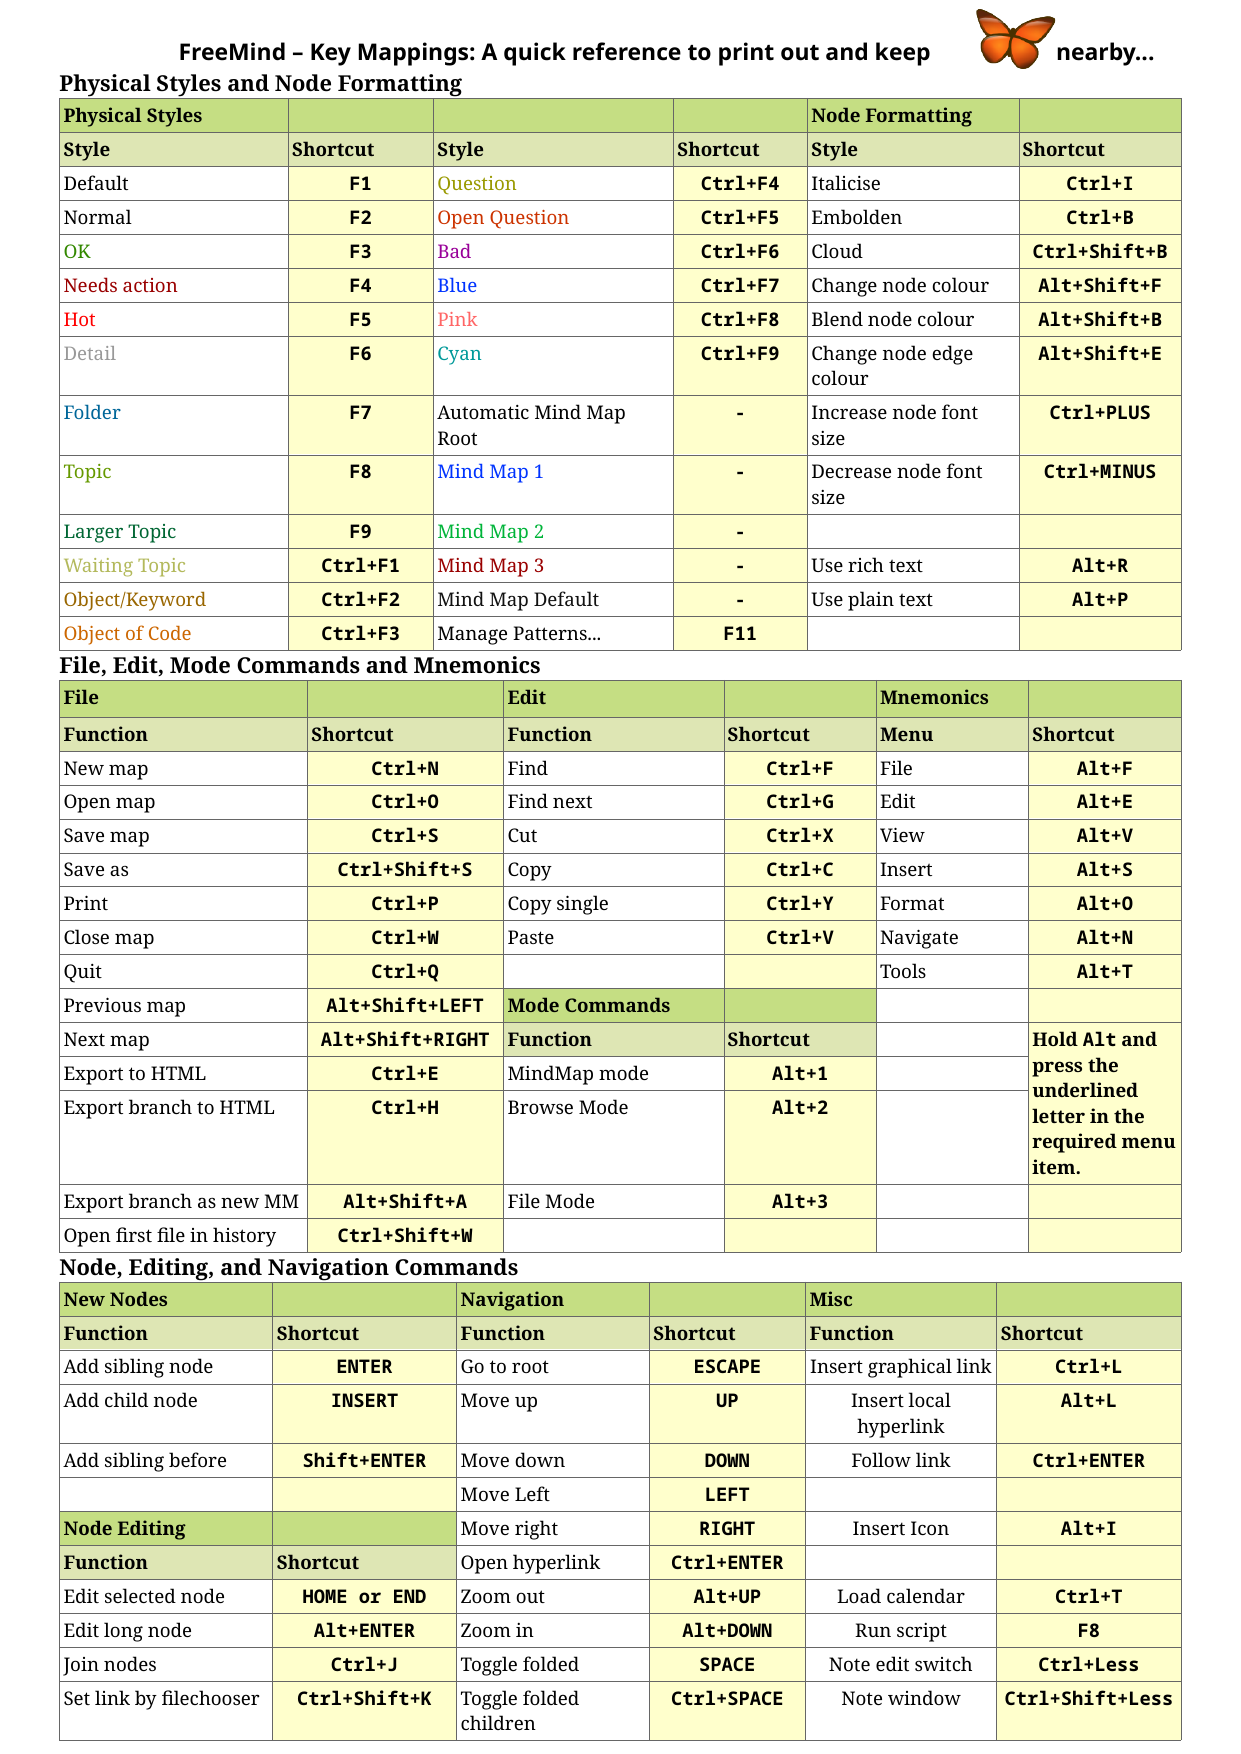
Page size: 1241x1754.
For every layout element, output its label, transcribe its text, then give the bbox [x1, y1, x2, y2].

table_cell Menu [877, 718, 1028, 751]
table_cell Ctrl+Q [308, 955, 503, 988]
table_cell Blend node colour [808, 303, 1019, 336]
table_cell - [674, 396, 807, 454]
table_cell Ctrl+S [308, 820, 503, 852]
table_cell Ctrl+F2 [289, 583, 433, 616]
table_cell Function [60, 718, 307, 751]
table_cell [273, 1512, 456, 1545]
table_cell Edit long node [60, 1614, 272, 1647]
table_cell Style [434, 133, 673, 166]
table_cell Ctrl+F [725, 752, 876, 784]
table_cell [877, 1057, 1028, 1090]
table_cell Next map [60, 1023, 307, 1056]
table_cell [60, 1478, 272, 1511]
table_cell Mind Map 2 [434, 515, 673, 548]
table_cell Ctrl+F1 [289, 549, 433, 582]
table_cell Ctrl+MINUS [1020, 456, 1181, 514]
table_cell [877, 1091, 1028, 1184]
table_cell New map [60, 752, 307, 784]
table_cell Alt+DOWN [650, 1614, 805, 1647]
table_cell Add sibling before [60, 1444, 272, 1477]
picture [976, 9, 1056, 69]
table_cell Move up [457, 1385, 649, 1443]
table_cell F3 [289, 235, 433, 268]
table_cell Ctrl+C [725, 854, 876, 886]
table_cell Decrease node font size [808, 456, 1019, 514]
text File, Edit, Mode Commands and Mnemonics [59, 651, 1181, 680]
table_cell Ctrl+PLUS [1020, 396, 1181, 454]
table_cell Ctrl+G [725, 786, 876, 818]
table_cell Ctrl+ENTER [997, 1444, 1181, 1477]
table_cell Object of Code [60, 617, 288, 650]
text Node, Editing, and Navigation Commands [59, 1253, 1181, 1282]
table_cell Ctrl+V [725, 921, 876, 954]
table_header [674, 99, 807, 132]
table_cell Function [457, 1317, 649, 1349]
table_cell Node Editing [60, 1512, 272, 1545]
table_cell Alt+S [1029, 854, 1181, 886]
table_cell Ctrl+F3 [289, 617, 433, 650]
table_cell F7 [289, 396, 433, 454]
table_cell Print [60, 887, 307, 920]
table_cell Shortcut [650, 1317, 805, 1349]
table_cell [877, 989, 1028, 1022]
table_cell MindMap mode [504, 1057, 724, 1090]
table_cell Alt+Shift+RIGHT [308, 1023, 503, 1056]
table_cell Alt+3 [725, 1185, 876, 1218]
table_cell Shortcut [674, 133, 807, 166]
table_cell Ctrl+Shift+B [1020, 235, 1181, 268]
table_cell Mind Map Default [434, 583, 673, 616]
table_cell Ctrl+Shift+W [308, 1219, 503, 1252]
table_cell Alt+1 [725, 1057, 876, 1090]
table_cell [808, 617, 1019, 650]
table_cell Topic [60, 456, 288, 514]
table_cell Save as [60, 854, 307, 886]
table_cell Alt+T [1029, 955, 1181, 988]
table_cell Alt+Shift+F [1020, 269, 1181, 302]
table_header [650, 1283, 805, 1316]
table_cell Mode Commands [504, 989, 724, 1022]
table_cell Ctrl+F5 [674, 201, 807, 234]
table_cell Open map [60, 786, 307, 818]
table_cell INSERT [273, 1385, 456, 1443]
table_cell Move Left [457, 1478, 649, 1511]
table_cell Ctrl+J [273, 1648, 456, 1681]
table_cell Alt+O [1029, 887, 1181, 920]
table_cell Close map [60, 921, 307, 954]
table_cell Normal [60, 201, 288, 234]
table_header Edit [504, 681, 724, 717]
table_cell Alt+UP [650, 1580, 805, 1613]
table_cell Object/Keyword [60, 583, 288, 616]
table_cell File [877, 752, 1028, 784]
table_cell Larger Topic [60, 515, 288, 548]
table_cell Copy [504, 854, 724, 886]
table_cell F2 [289, 201, 433, 234]
table_cell - [674, 515, 807, 548]
table_header [1029, 681, 1181, 717]
table_cell Ctrl+F9 [674, 337, 807, 395]
table_cell Ctrl+F8 [674, 303, 807, 336]
table_cell [806, 1478, 996, 1511]
table_cell F9 [289, 515, 433, 548]
table_cell SPACE [650, 1648, 805, 1681]
table_cell - [674, 583, 807, 616]
table_cell Navigate [877, 921, 1028, 954]
table_cell Ctrl+O [308, 786, 503, 818]
table_cell Move right [457, 1512, 649, 1545]
table_cell Note edit switch [806, 1648, 996, 1681]
table_cell Shortcut [725, 1023, 876, 1056]
table_cell Blue [434, 269, 673, 302]
table_cell ESCAPE [650, 1351, 805, 1383]
table_cell Shortcut [725, 718, 876, 751]
table_cell Alt+Shift+A [308, 1185, 503, 1218]
table_cell Alt+Shift+B [1020, 303, 1181, 336]
table_cell Add child node [60, 1385, 272, 1443]
table_cell [808, 515, 1019, 548]
table_cell Style [60, 133, 288, 166]
table_cell [1029, 989, 1181, 1022]
table_cell Shortcut [308, 718, 503, 751]
table_cell Zoom in [457, 1614, 649, 1647]
table_cell Find [504, 752, 724, 784]
table_cell Insert [877, 854, 1028, 886]
text nearby... [1056, 31, 1181, 68]
table_cell [877, 1023, 1028, 1056]
table_cell File Mode [504, 1185, 724, 1218]
table_cell Shortcut [273, 1546, 456, 1579]
table_header Mnemonics [877, 681, 1028, 717]
table_cell Alt+I [997, 1512, 1181, 1545]
table_cell Mind Map 3 [434, 549, 673, 582]
table_cell [273, 1478, 456, 1511]
table_cell Ctrl+W [308, 921, 503, 954]
table_cell [725, 989, 876, 1022]
table_cell Alt+R [1020, 549, 1181, 582]
table_cell [1020, 515, 1181, 548]
table_cell Move down [457, 1444, 649, 1477]
table_cell Alt+N [1029, 921, 1181, 954]
table_cell Change node colour [808, 269, 1019, 302]
table_cell Bad [434, 235, 673, 268]
table_cell [997, 1546, 1181, 1579]
table_cell Zoom out [457, 1580, 649, 1613]
table_cell [806, 1546, 996, 1579]
table_header [273, 1283, 456, 1316]
table_cell Open hyperlink [457, 1546, 649, 1579]
table_cell Shortcut [289, 133, 433, 166]
table_cell Find next [504, 786, 724, 818]
table_cell F11 [674, 617, 807, 650]
table_cell F8 [289, 456, 433, 514]
table_cell Ctrl+F7 [674, 269, 807, 302]
table_cell Edit selected node [60, 1580, 272, 1613]
table_cell Toggle folded children [457, 1682, 649, 1740]
table_cell Toggle folded [457, 1648, 649, 1681]
table_header Navigation [457, 1283, 649, 1316]
table_cell Ctrl+SPACE [650, 1682, 805, 1740]
table_cell Shortcut [273, 1317, 456, 1349]
table_cell Alt+L [997, 1385, 1181, 1443]
table_cell Ctrl+H [308, 1091, 503, 1184]
table_cell Add sibling node [60, 1351, 272, 1383]
table_cell Question [434, 167, 673, 200]
table_header [1020, 99, 1181, 132]
table_cell Cloud [808, 235, 1019, 268]
table_cell Export branch as new MM [60, 1185, 307, 1218]
table_cell [504, 1219, 724, 1252]
table_cell Use plain text [808, 583, 1019, 616]
table_cell Copy single [504, 887, 724, 920]
table_cell Use rich text [808, 549, 1019, 582]
table_cell Load calendar [806, 1580, 996, 1613]
table_cell Insert graphical link [806, 1351, 996, 1383]
table_cell F8 [997, 1614, 1181, 1647]
table_header File [60, 681, 307, 717]
table_cell Ctrl+Shift+K [273, 1682, 456, 1740]
table_header Physical Styles [60, 99, 288, 132]
table_cell DOWN [650, 1444, 805, 1477]
table_cell [725, 955, 876, 988]
table_cell Cut [504, 820, 724, 852]
table_cell Go to root [457, 1351, 649, 1383]
table_cell [1020, 617, 1181, 650]
table_cell Ctrl+I [1020, 167, 1181, 200]
table_cell Increase node font size [808, 396, 1019, 454]
table_cell Shift+ENTER [273, 1444, 456, 1477]
table_cell Alt+E [1029, 786, 1181, 818]
table_cell Ctrl+ENTER [650, 1546, 805, 1579]
table_cell Ctrl+Shift+Less [997, 1682, 1181, 1740]
table_cell Ctrl+Less [997, 1648, 1181, 1681]
table_cell Embolden [808, 201, 1019, 234]
table_header Node Formatting [808, 99, 1019, 132]
table_cell Tools [877, 955, 1028, 988]
table_cell Insert Icon [806, 1512, 996, 1545]
table_cell Ctrl+L [997, 1351, 1181, 1383]
table_cell OK [60, 235, 288, 268]
table_cell Needs action [60, 269, 288, 302]
table_cell RIGHT [650, 1512, 805, 1545]
table_cell Hold Alt and press the underlined letter in the required menu item. [1029, 1023, 1181, 1184]
table_cell Ctrl+P [308, 887, 503, 920]
table_cell Ctrl+Shift+S [308, 854, 503, 886]
table_cell View [877, 820, 1028, 852]
table_cell Function [504, 718, 724, 751]
table_cell Edit [877, 786, 1028, 818]
table_cell Ctrl+F6 [674, 235, 807, 268]
table_cell Format [877, 887, 1028, 920]
table_cell Alt+V [1029, 820, 1181, 852]
text Physical Styles and Node Formatting [59, 68, 1181, 98]
table_cell Ctrl+F4 [674, 167, 807, 200]
table_cell F4 [289, 269, 433, 302]
table_cell Style [808, 133, 1019, 166]
table_cell Mind Map 1 [434, 456, 673, 514]
table_cell [725, 1219, 876, 1252]
table_cell Browse Mode [504, 1091, 724, 1184]
table_cell Ctrl+T [997, 1580, 1181, 1613]
table_cell Alt+ENTER [273, 1614, 456, 1647]
table_header Misc [806, 1283, 996, 1316]
table_cell - [674, 456, 807, 514]
table_cell Manage Patterns... [434, 617, 673, 650]
table_cell Previous map [60, 989, 307, 1022]
table_cell UP [650, 1385, 805, 1443]
table_cell [1029, 1185, 1181, 1218]
table_cell [1029, 1219, 1181, 1252]
table_cell F1 [289, 167, 433, 200]
table_cell Quit [60, 955, 307, 988]
table_cell Ctrl+E [308, 1057, 503, 1090]
table_header [289, 99, 433, 132]
table_header [997, 1283, 1181, 1316]
table_cell Save map [60, 820, 307, 852]
table_cell Shortcut [1020, 133, 1181, 166]
table_cell Italicise [808, 167, 1019, 200]
table_cell Detail [60, 337, 288, 395]
table_cell HOME or END [273, 1580, 456, 1613]
table_cell Pink [434, 303, 673, 336]
table_header [725, 681, 876, 717]
table_cell Ctrl+B [1020, 201, 1181, 234]
table_cell - [674, 549, 807, 582]
table_cell Ctrl+Y [725, 887, 876, 920]
table_cell Waiting Topic [60, 549, 288, 582]
table_cell ENTER [273, 1351, 456, 1383]
table_cell Open Question [434, 201, 673, 234]
table_cell Set link by filechooser [60, 1682, 272, 1740]
table_cell Export branch to HTML [60, 1091, 307, 1184]
table_cell Function [60, 1317, 272, 1349]
table_cell Alt+F [1029, 752, 1181, 784]
table_cell Ctrl+N [308, 752, 503, 784]
table_cell Shortcut [997, 1317, 1181, 1349]
table_cell [504, 955, 724, 988]
table_cell Join nodes [60, 1648, 272, 1681]
table_cell Ctrl+X [725, 820, 876, 852]
table_cell Hot [60, 303, 288, 336]
table_cell Function [60, 1546, 272, 1579]
table_header New Nodes [60, 1283, 272, 1316]
table_header [434, 99, 673, 132]
table_cell [877, 1219, 1028, 1252]
table_cell Paste [504, 921, 724, 954]
text FreeMind – Key Mappings: A quick reference to print out and keep [59, 31, 976, 68]
table_cell Open first file in history [60, 1219, 307, 1252]
table_cell Automatic Mind Map Root [434, 396, 673, 454]
table_header [308, 681, 503, 717]
table_cell Change node edge colour [808, 337, 1019, 395]
table_cell LEFT [650, 1478, 805, 1511]
table_cell F5 [289, 303, 433, 336]
table_cell Run script [806, 1614, 996, 1647]
table_cell Alt+2 [725, 1091, 876, 1184]
table_cell Cyan [434, 337, 673, 395]
table_cell [997, 1478, 1181, 1511]
table_cell Insert local hyperlink [806, 1385, 996, 1443]
table_cell [877, 1185, 1028, 1218]
table_cell F6 [289, 337, 433, 395]
table_cell Note window [806, 1682, 996, 1740]
table_cell Alt+P [1020, 583, 1181, 616]
table_cell Function [504, 1023, 724, 1056]
table_cell Shortcut [1029, 718, 1181, 751]
table_cell Alt+Shift+LEFT [308, 989, 503, 1022]
table_cell Folder [60, 396, 288, 454]
table_cell Default [60, 167, 288, 200]
table_cell Alt+Shift+E [1020, 337, 1181, 395]
table_cell Function [806, 1317, 996, 1349]
table_cell Follow link [806, 1444, 996, 1477]
table_cell Export to HTML [60, 1057, 307, 1090]
